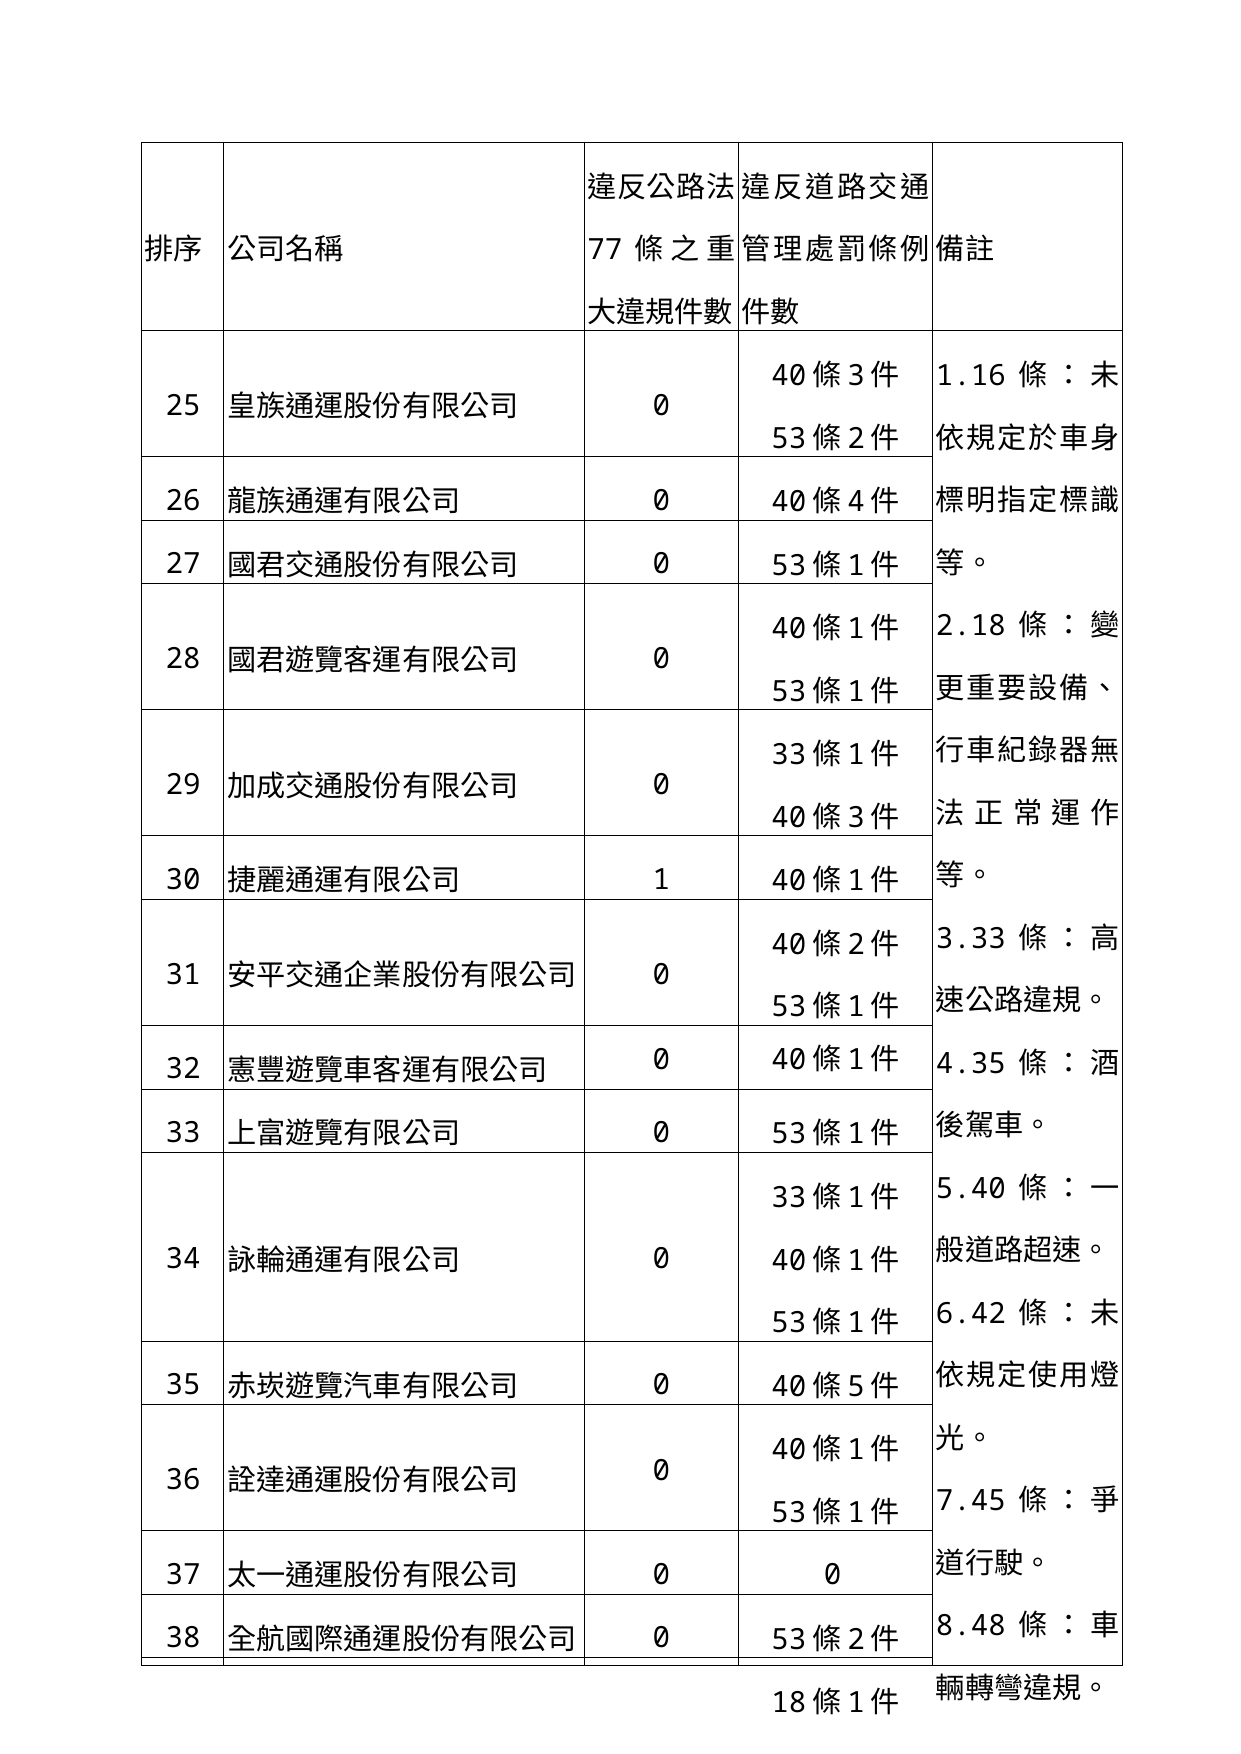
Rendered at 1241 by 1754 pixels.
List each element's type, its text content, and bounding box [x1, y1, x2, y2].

table_cell 0 [585, 457, 738, 520]
table_cell 詠輪通運有限公司 [224, 1153, 584, 1341]
table_cell 40條1件 53條1件 [739, 1405, 932, 1530]
table_cell 天佑遊覽車客運有限公司 [224, 1658, 584, 1665]
table_cell 國君交通股份有限公司 [224, 521, 584, 583]
table_cell 32 [142, 1026, 223, 1088]
table_cell 36 [142, 1405, 223, 1530]
table_cell 國君遊覽客運有限公司 [224, 584, 584, 709]
table_cell 安平交通企業股份有限公司 [224, 900, 584, 1025]
table_cell 1.16條：未依規定於車身標明指定標識等。 2.18條：變更重要設備、行車紀錄器無法正常運作等。 3.33條：高速公路違規。 4.35條：酒後駕車。 5.40條：一般道路超速。 6.42條：未依規定使用燈光。 7.45條：爭道行駛。 8.48條：車輛轉彎違規。 9.53條：闖紅燈。 10.54條：駕車在鐵路平交道違規。 11.55條：臨時停車違規。 12.63條：駕駛人記點吊扣。 [933, 331, 1122, 1665]
table_cell 27 [142, 521, 223, 583]
table_cell 40條3件 53條2件 [739, 331, 932, 456]
table_cell 赤崁遊覽汽車有限公司 [224, 1342, 584, 1404]
table_cell 35 [142, 1342, 223, 1404]
table_cell 40條1件 53條1件 [739, 584, 932, 709]
table_cell 太一通運股份有限公司 [224, 1531, 584, 1594]
table_cell 33條1件 40條3件 [739, 710, 932, 835]
table_cell 33 [142, 1090, 223, 1152]
table_cell 0 [585, 1342, 738, 1404]
table_cell 0 [585, 331, 738, 456]
table_cell 28 [142, 584, 223, 709]
table_cell 捷麗通運有限公司 [224, 836, 584, 899]
table_cell 0 [585, 1026, 738, 1088]
table_header 違反公路法77條之重大違規件數 [585, 143, 738, 330]
table_cell 40條1件 [739, 836, 932, 899]
table_cell 18條1件 53條1件 [739, 1658, 932, 1665]
table_cell 53條1件 [739, 1090, 932, 1152]
table_cell 40條4件 [739, 457, 932, 520]
table_cell 39 [142, 1658, 223, 1665]
table_cell 0 [585, 1090, 738, 1152]
table_cell 皇族通運股份有限公司 [224, 331, 584, 456]
table_cell 34 [142, 1153, 223, 1341]
table_cell 0 [585, 584, 738, 709]
table_cell 1 [585, 836, 738, 899]
table_header 公司名稱 [224, 143, 584, 330]
table_cell 0 [585, 1153, 738, 1341]
table_cell 40條1件 [739, 1026, 932, 1088]
table_cell 0 [585, 900, 738, 1025]
table_header 備註 [933, 143, 1122, 330]
table_cell 0 [585, 1595, 738, 1657]
table_cell 29 [142, 710, 223, 835]
table_cell 53條1件 [739, 521, 932, 583]
table_cell 40條2件 53條1件 [739, 900, 932, 1025]
table_cell 詮達通運股份有限公司 [224, 1405, 584, 1530]
table_cell 38 [142, 1595, 223, 1657]
table_cell 0 [585, 1658, 738, 1665]
table_cell 憲豐遊覽車客運有限公司 [224, 1026, 584, 1088]
table_cell 加成交通股份有限公司 [224, 710, 584, 835]
table_cell 0 [585, 521, 738, 583]
table_cell 全航國際通運股份有限公司 [224, 1595, 584, 1657]
table_cell 龍族通運有限公司 [224, 457, 584, 520]
table_cell 53條2件 [739, 1595, 932, 1657]
table_cell 0 [585, 1405, 738, 1530]
table_cell 40條5件 [739, 1342, 932, 1404]
table_header 排序 [142, 143, 223, 330]
table_cell 25 [142, 331, 223, 456]
table_header 違反道路交通管理處罰條例件數 [739, 143, 932, 330]
table_cell 0 [739, 1531, 932, 1594]
table_cell 上富遊覽有限公司 [224, 1090, 584, 1152]
table_cell 30 [142, 836, 223, 899]
table_cell 37 [142, 1531, 223, 1594]
table_cell 26 [142, 457, 223, 520]
table_cell 0 [585, 1531, 738, 1594]
table_cell 0 [585, 710, 738, 835]
table_cell 33條1件 40條1件 53條1件 [739, 1153, 932, 1341]
table_cell 31 [142, 900, 223, 1025]
